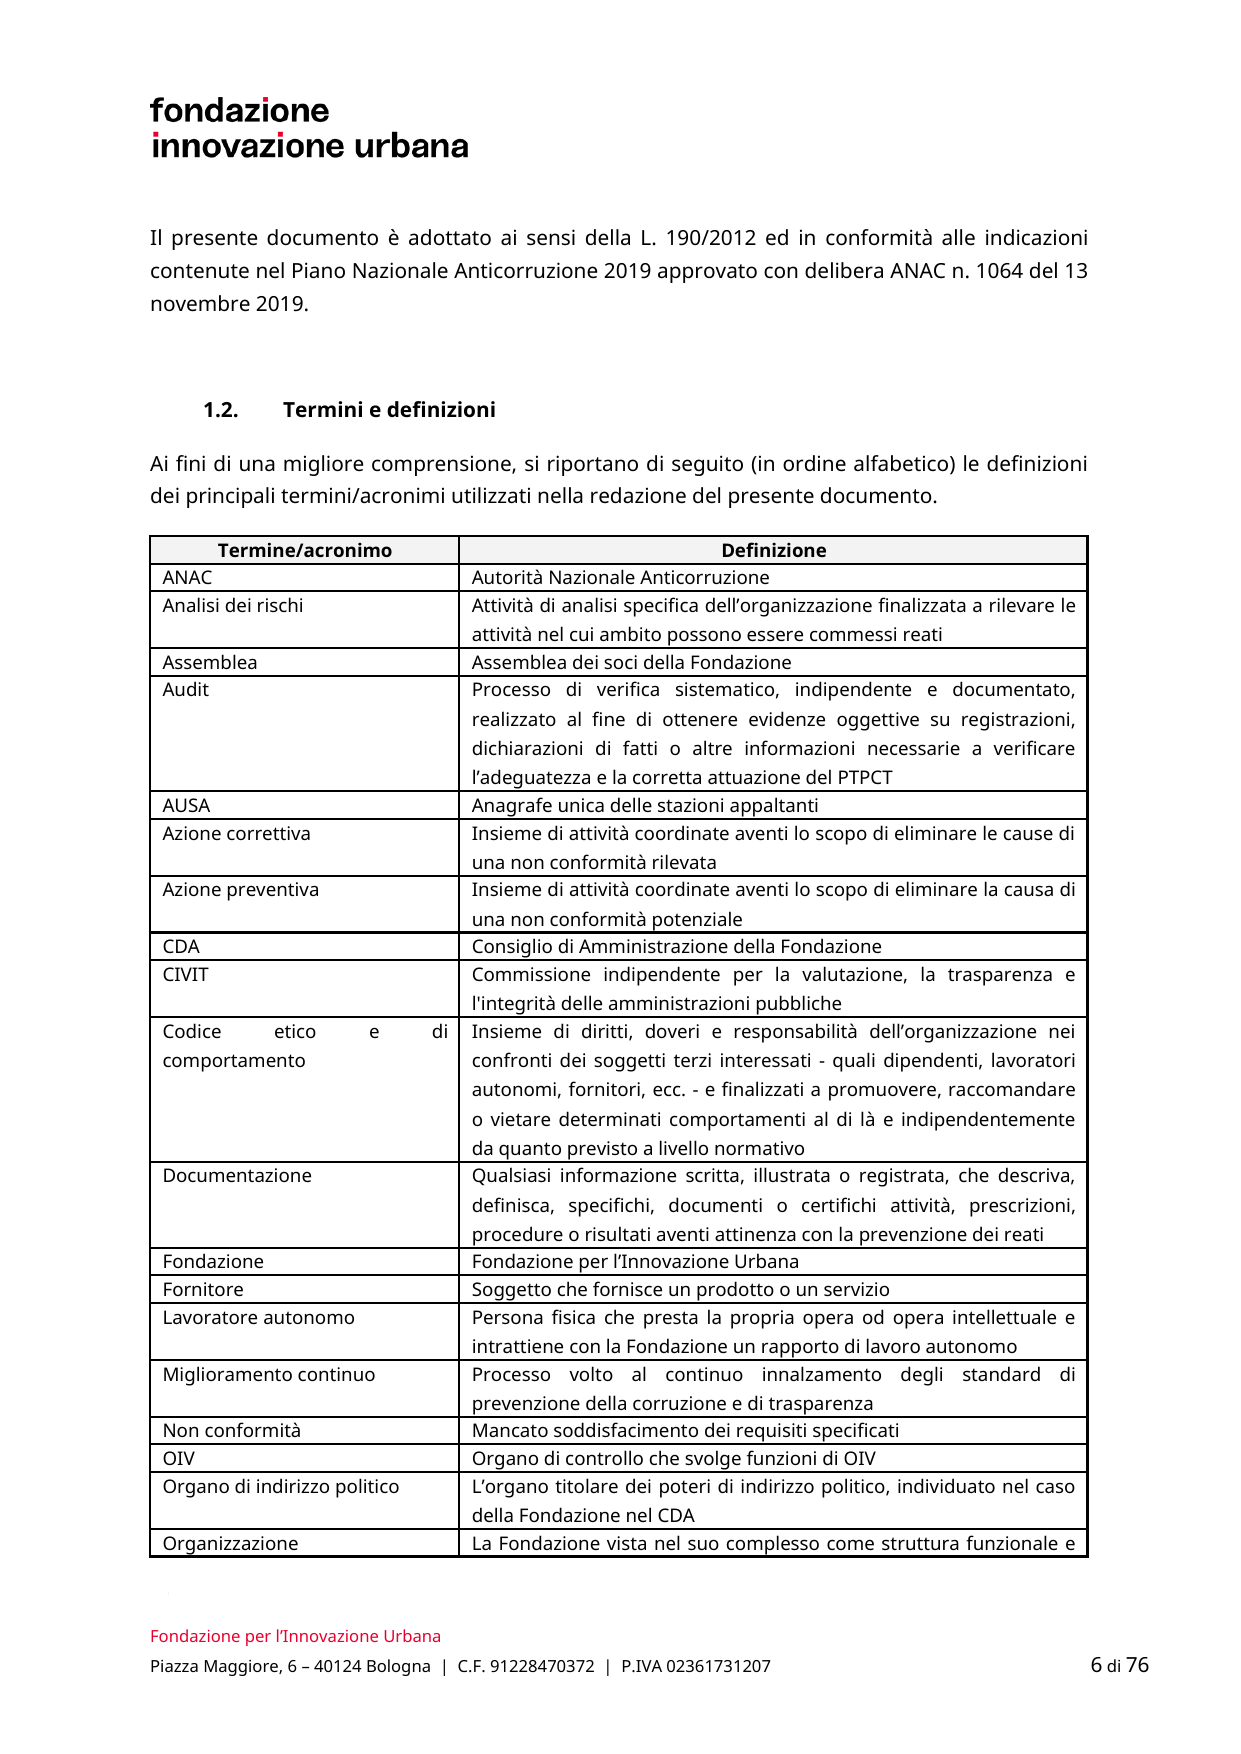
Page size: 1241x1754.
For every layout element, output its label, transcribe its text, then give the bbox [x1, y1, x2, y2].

table_cell Fondazione [151, 1249, 458, 1274]
table_cell Lavoratore autonomo [151, 1304, 458, 1359]
table_cell Insieme di diritti, doveri e responsabilità dell’organizzazione nei confronti dei soggetti terzi interessati - quali dipendenti, lavoratori autonomi, fornitori, ecc. - e finalizzati a promuovere, raccomandare o vietare determinati comportamenti al di là e indipendentemente da quanto previsto a livello normativo [460, 1018, 1086, 1161]
table_cell Processo volto al continuo innalzamento degli standard di prevenzione della corruzione e di trasparenza [460, 1361, 1086, 1416]
table_cell Consiglio di Amministrazione della Fondazione [460, 934, 1086, 959]
table_cell CDA [151, 934, 458, 959]
table_cell Commissione indipendente per la valutazione, la trasparenza e l'integrità delle amministrazioni pubbliche [460, 961, 1086, 1016]
table_cell Non conformità [151, 1418, 458, 1443]
table_cell Organizzazione [151, 1530, 458, 1555]
text Il presente documento è adottato ai sensi della L. 190/2012 ed in conformità alle indicazioni contenute nel Piano Nazionale Anticorruzione 2019 approvato con delibera ANAC n. 1064 del 13 novembre 2019. [150, 223, 1090, 317]
subtitle Termini e definizioni [238, 396, 1090, 424]
table_cell Soggetto che fornisce un prodotto o un servizio [460, 1276, 1086, 1302]
table_cell Insieme di attività coordinate aventi lo scopo di eliminare le cause di una non conformità rilevata [460, 820, 1086, 874]
table_cell Fornitore [151, 1276, 458, 1302]
table_cell Assemblea dei soci della Fondazione [460, 649, 1086, 675]
table_cell Audit [151, 677, 458, 790]
table_cell ANAC [151, 565, 458, 590]
table_cell Organo di indirizzo politico [151, 1473, 458, 1528]
picture [150, 75, 1083, 175]
table_cell Persona fisica che presta la propria opera od opera intellettuale e intrattiene con la Fondazione un rapporto di lavoro autonomo [460, 1304, 1086, 1359]
table_cell Azione correttiva [151, 820, 458, 874]
table_cell Analisi dei rischi [151, 592, 458, 647]
table_header Definizione [460, 537, 1086, 563]
table_cell Attività di analisi specifica dell’organizzazione finalizzata a rilevare le attività nel cui ambito possono essere commessi reati [460, 592, 1086, 647]
table_cell OIV [151, 1445, 458, 1471]
table_header Termine/acronimo [151, 537, 458, 563]
table_cell Anagrafe unica delle stazioni appaltanti [460, 792, 1086, 818]
table_cell Autorità Nazionale Anticorruzione [460, 565, 1086, 590]
table_cell L’organo titolare dei poteri di indirizzo politico, individuato nel caso della Fondazione nel CDA [460, 1473, 1086, 1528]
table_cell Organo di controllo che svolge funzioni di OIV [460, 1445, 1086, 1471]
table_cell Codice etico e di comportamento [151, 1018, 458, 1161]
table_cell Qualsiasi informazione scritta, illustrata o registrata, che descriva, definisca, specifichi, documenti o certifichi attività, prescrizioni, procedure o risultati aventi attinenza con la prevenzione dei reati [460, 1163, 1086, 1247]
table_cell Mancato soddisfacimento dei requisiti specificati [460, 1418, 1086, 1443]
table_cell La Fondazione vista nel suo complesso come struttura funzionale e [460, 1530, 1086, 1555]
table_cell Documentazione [151, 1163, 458, 1247]
table_cell Azione preventiva [151, 877, 458, 931]
table_cell Processo di verifica sistematico, indipendente e documentato, realizzato al fine di ottenere evidenze oggettive su registrazioni, dichiarazioni di fatti o altre informazioni necessarie a verificare l’adeguatezza e la corretta attuazione del PTPCT [460, 677, 1086, 790]
table_cell Assemblea [151, 649, 458, 675]
table_cell Insieme di attività coordinate aventi lo scopo di eliminare la causa di una non conformità potenziale [460, 877, 1086, 931]
table_cell Fondazione per l’Innovazione Urbana [460, 1249, 1086, 1274]
table_cell CIVIT [151, 961, 458, 1016]
table_cell AUSA [151, 792, 458, 818]
table_cell Miglioramento continuo [151, 1361, 458, 1416]
text Ai fini di una migliore comprensione, si riportano di seguito (in ordine alfabetico) le definizioni dei principali termini/acronimi utilizzati nella redazione del presente documento. [150, 449, 1090, 510]
